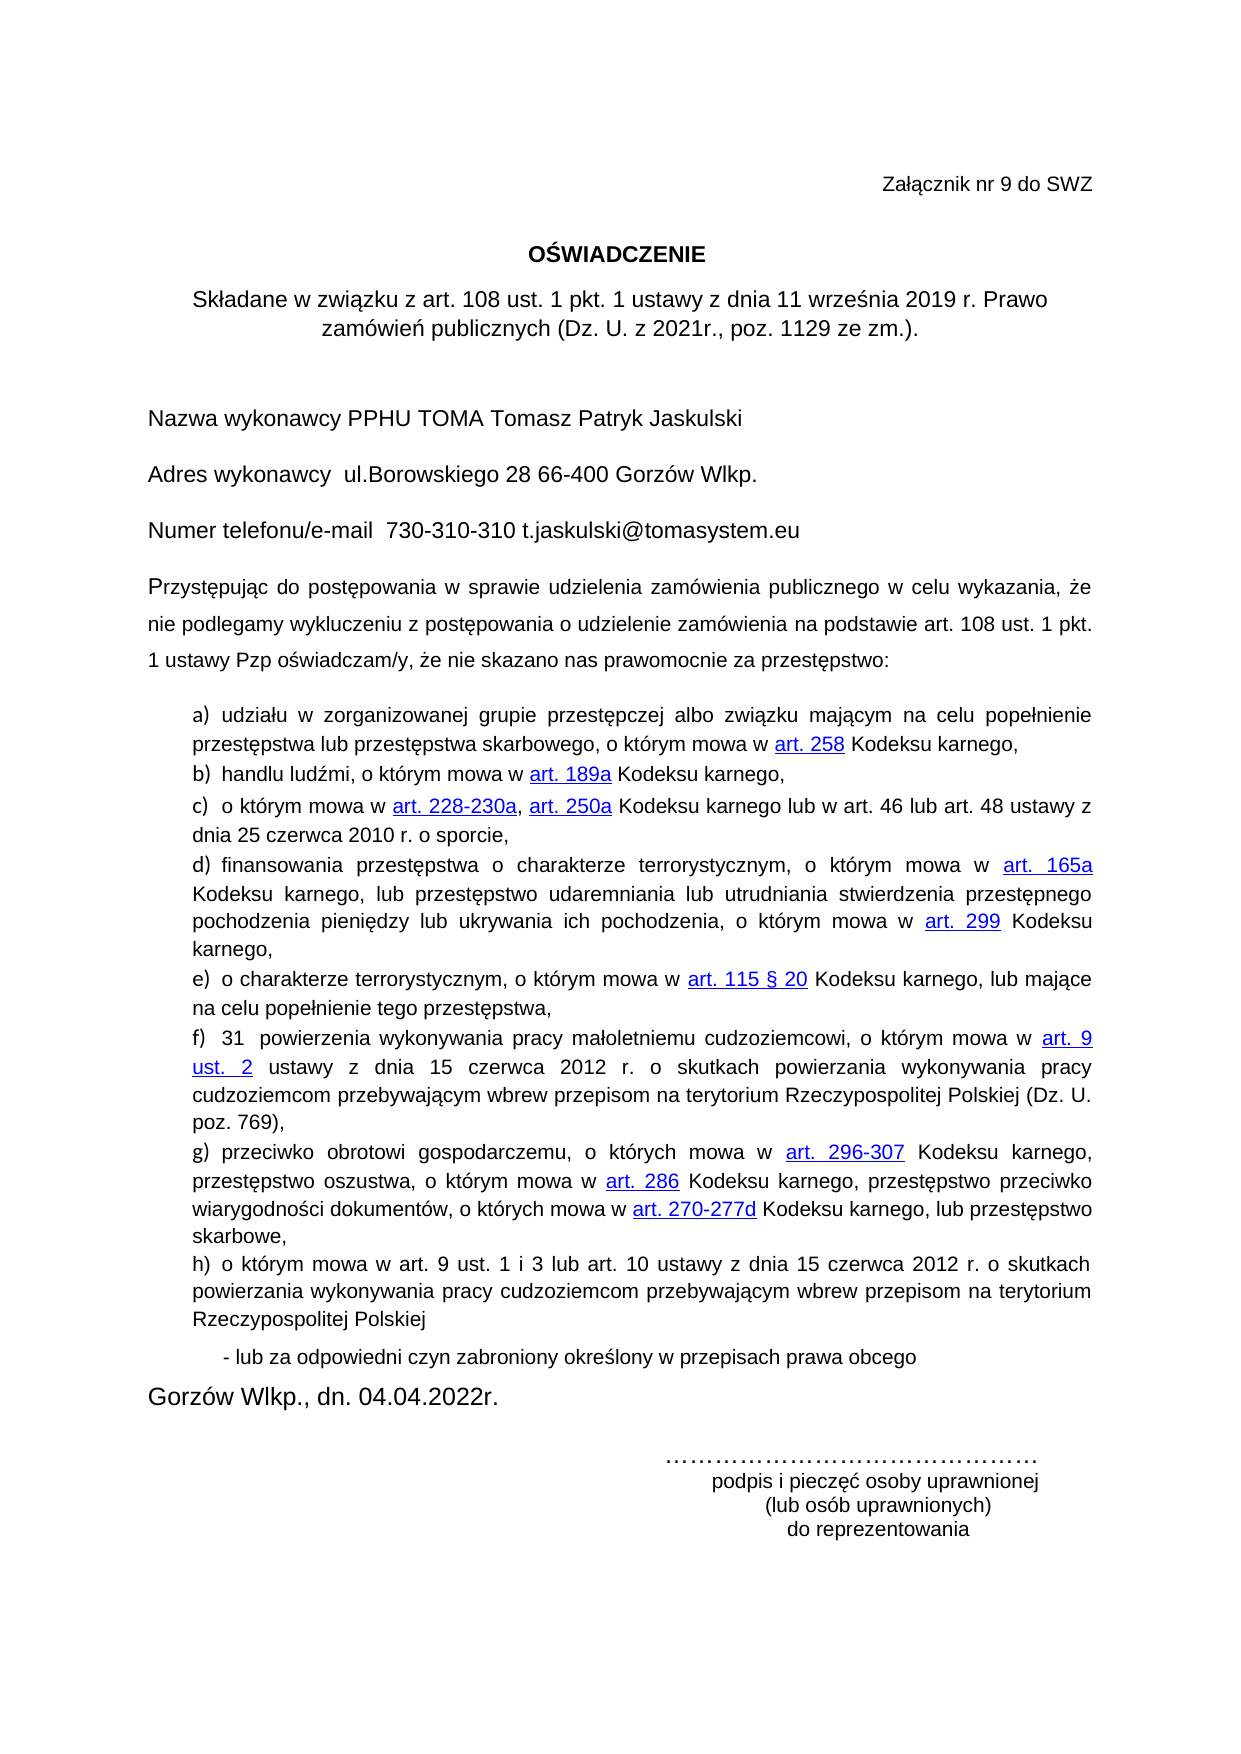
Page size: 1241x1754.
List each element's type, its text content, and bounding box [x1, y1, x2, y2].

list 31 powierzenia wykonywania pracy małoletniemu cudzoziemcowi, o którym mowa w art. 9 ust. 2 ustawy z dnia 15 czerwca 2012 r. o skutkach powierzania wykonywania pracy cudzoziemcom przebywającym wbrew przepisom na terytorium Rzeczypospolitej Polskiej (Dz. U. poz. 769), [192, 1023, 1093, 1134]
list handlu ludźmi, o którym mowa w art. 189a Kodeksu karnego, [192, 759, 1093, 787]
text Nazwa wykonawcy PPHU TOMA Tomasz Patryk Jaskulski [148, 405, 1093, 431]
list udziału w zorganizowanej grupie przestępczej albo związku mającym na celu popełnienie przestępstwa lub przestępstwa skarbowego, o którym mowa w art. 258 Kodeksu karnego, [192, 700, 1093, 756]
text podpis i pieczęć osoby uprawnionej (lub osób uprawnionych) [664, 1469, 1093, 1517]
list o którym mowa w art. 228-230a, art. 250a Kodeksu karnego lub w art. 46 lub art. 48 ustawy z dnia 25 czerwca 2010 r. o sporcie, [192, 791, 1093, 847]
list przeciwko obrotowi gospodarczemu, o których mowa w art. 296-307 Kodeksu karnego, przestępstwo oszustwa, o którym mowa w art. 286 Kodeksu karnego, przestępstwo przeciwko wiarygodności dokumentów, o których mowa w art. 270-277d Kodeksu karnego, lub przestępstwo skarbowe, [192, 1137, 1093, 1248]
text do reprezentowania [664, 1517, 1093, 1541]
text ……………………………………… [664, 1440, 1093, 1469]
title Gorzów Wlkp., dn. 04.04.2022r. [148, 1382, 1093, 1411]
list o charakterze terrorystycznym, o którym mowa w art. 115 § 20 Kodeksu karnego, lub mające na celu popełnienie tego przestępstwa, [192, 964, 1093, 1020]
text OŚWIADCZENIE [148, 241, 1093, 267]
text Załącznik nr 9 do SWZ [148, 172, 1093, 196]
list finansowania przestępstwa o charakterze terrorystycznym, o którym mowa w art. 165a Kodeksu karnego, lub przestępstwo udaremniania lub utrudniania stwierdzenia przestępnego pochodzenia pieniędzy lub ukrywania ich pochodzenia, o którym mowa w art. 299 Kodeksu karnego, [192, 850, 1093, 961]
text Składane w związku z art. 108 ust. 1 pkt. 1 ustawy z dnia 11 września 2019 r. Prawo zamówień publicznych (Dz. U. z 2021r., poz. 1129 ze zm.). [148, 286, 1093, 341]
text Numer telefonu/e-mail 730-310-310 t.jaskulski@tomasystem.eu [148, 517, 1093, 543]
text Przystępując do postępowania w sprawie udzielenia zamówienia publicznego w celu wykazania, że nie podlegamy wykluczeniu z postępowania o udzielenie zamówienia na podstawie art. 108 ust. 1 pkt. 1 ustawy Pzp oświadczam/y, że nie skazano nas prawomocnie za przestępstwo: [148, 573, 1093, 671]
list o którym mowa w art. 9 ust. 1 i 3 lub art. 10 ustawy z dnia 15 czerwca 2012 r. o skutkach powierzania wykonywania pracy cudzoziemcom przebywającym wbrew przepisom na terytorium Rzeczypospolitej Polskiej [192, 1252, 1093, 1331]
text - lub za odpowiedni czyn zabroniony określony w przepisach prawa obcego [223, 1344, 1093, 1368]
text Adres wykonawcy ul.Borowskiego 28 66-400 Gorzów Wlkp. [148, 461, 1093, 487]
